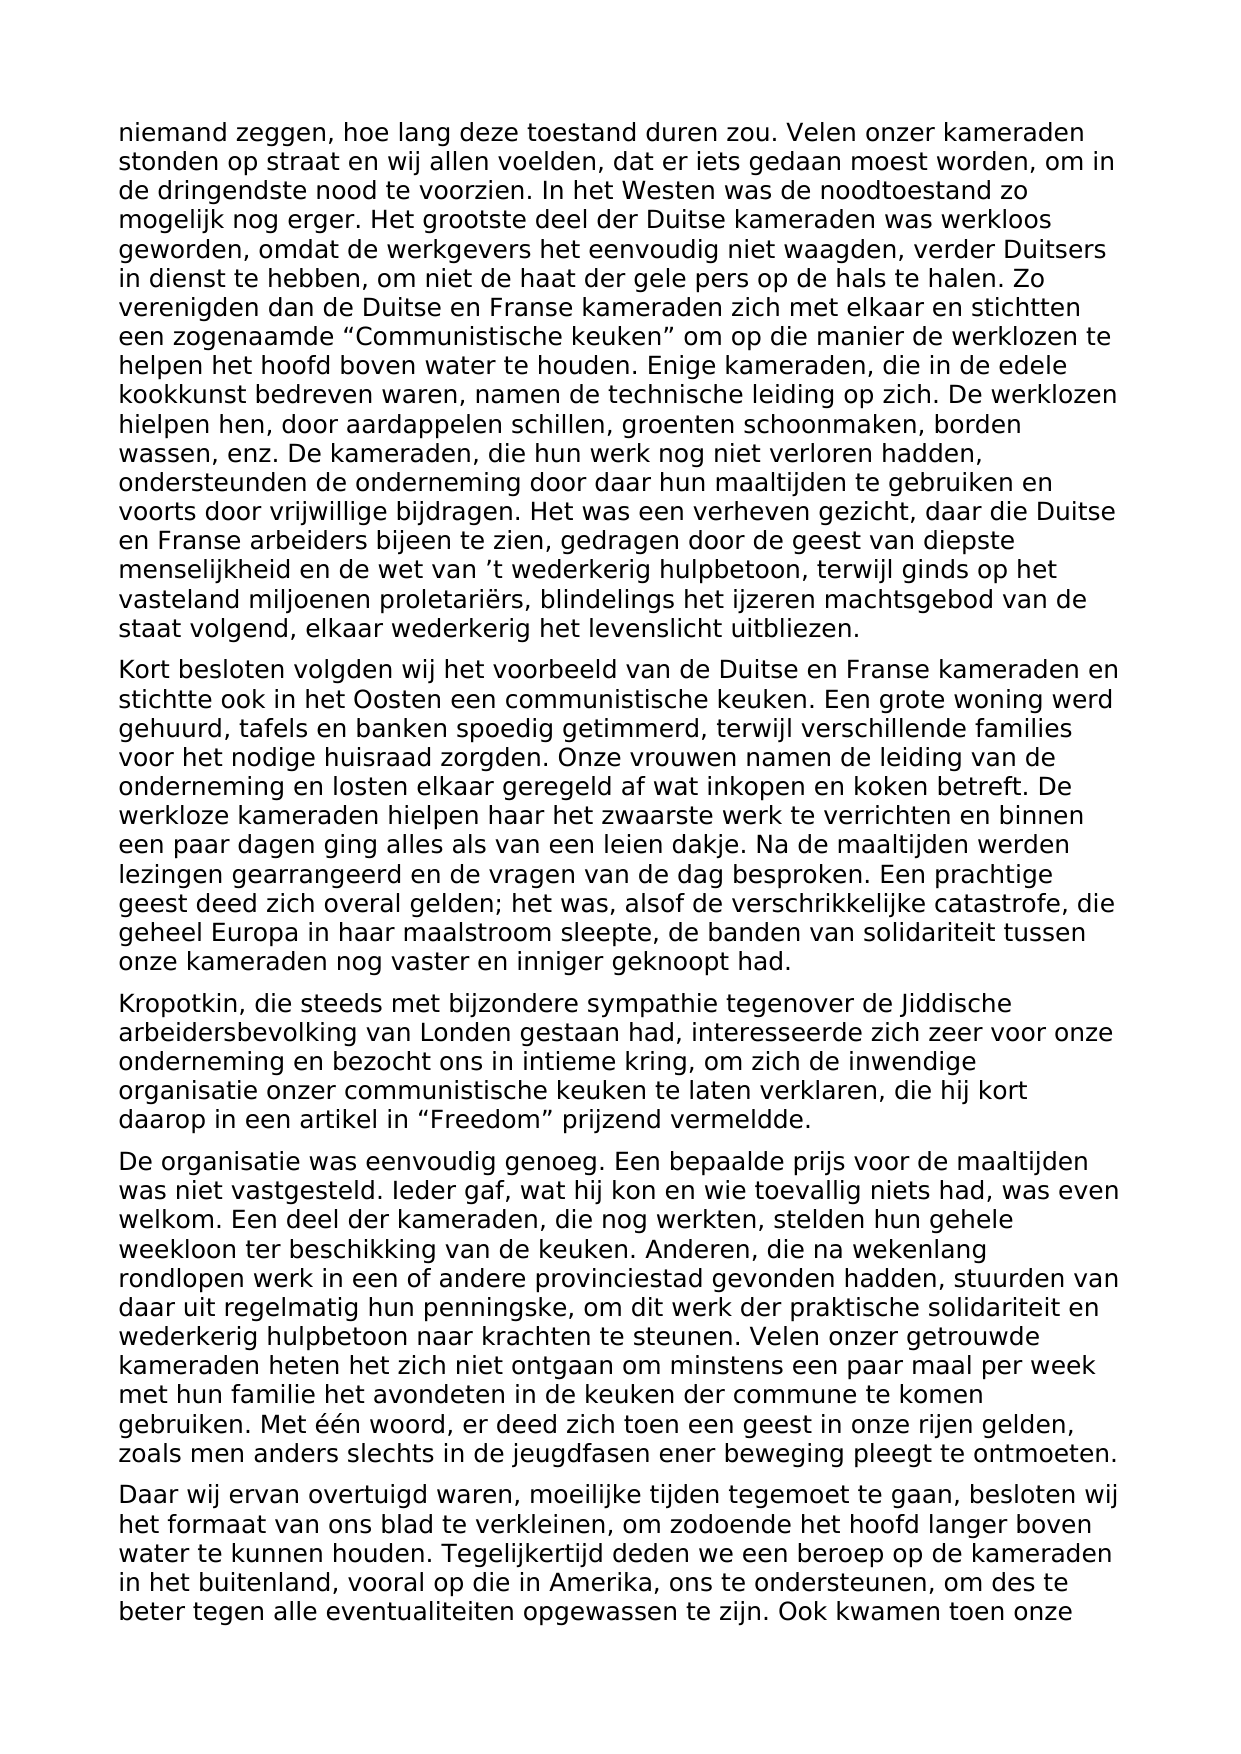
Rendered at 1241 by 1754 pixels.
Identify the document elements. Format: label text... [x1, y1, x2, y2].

text Kropotkin, die steeds met bijzondere sympathie tegenover de Jiddische arbeidersbevolking van Londen gestaan had, interesseerde zich zeer voor onze onderneming en bezocht ons in intieme kring, om zich de inwendige organisatie onzer communistische keuken te laten verklaren, die hij kort daarop in een artikel in “Freedom” prijzend vermeldde. [118, 989, 1122, 1135]
text niemand zeggen, hoe lang deze toestand duren zou. Velen onzer kameraden stonden op straat en wij allen voelden, dat er iets gedaan moest worden, om in de dringendste nood te voorzien. In het Westen was de noodtoestand zo mogelijk nog erger. Het grootste deel der Duitse kameraden was werkloos geworden, omdat de werkgevers het eenvoudig niet waagden, verder Duitsers in dienst te hebben, om niet de haat der gele pers op de hals te halen. Zo verenigden dan de Duitse en Franse kameraden zich met elkaar en stichtten een zogenaamde “Communistische keuken” om op die manier de werklozen te helpen het hoofd boven water te houden. Enige kameraden, die in de edele kookkunst bedreven waren, namen de technische leiding op zich. De werklozen hielpen hen, door aardappelen schillen, groenten schoonmaken, borden wassen, enz. De kameraden, die hun werk nog niet verloren hadden, ondersteunden de onderneming door daar hun maaltijden te gebruiken en voorts door vrijwillige bijdragen. Het was een verheven gezicht, daar die Duitse en Franse arbeiders bijeen te zien, gedragen door de geest van diepste menselijkheid en de wet van ’t wederkerig hulpbetoon, terwijl ginds op het vasteland miljoenen proletariërs, blindelings het ijzeren machtsgebod van de staat volgend, elkaar wederkerig het levenslicht uitbliezen. [118, 118, 1122, 643]
text Daar wij ervan overtuigd waren, moeilijke tijden tegemoet te gaan, besloten wij het formaat van ons blad te verkleinen, om zodoende het hoofd langer boven water te kunnen houden. Tegelijkertijd deden we een beroep op de kameraden in het buitenland, vooral op die in Amerika, ons te ondersteunen, om des te beter tegen alle eventualiteiten opgewassen te zijn. Ook kwamen toen onze [118, 1481, 1122, 1626]
text De organisatie was eenvoudig genoeg. Een bepaalde prijs voor de maaltijden was niet vastgesteld. Ieder gaf, wat hij kon en wie toevallig niets had, was even welkom. Een deel der kameraden, die nog werkten, stelden hun gehele weekloon ter beschikking van de keuken. Anderen, die na wekenlang rondlopen werk in een of andere provinciestad gevonden hadden, stuurden van daar uit regelmatig hun penningske, om dit werk der praktische solidariteit en wederkerig hulpbetoon naar krachten te steunen. Velen onzer getrouwde kameraden heten het zich niet ontgaan om minstens een paar maal per week met hun familie het avondeten in de keuken der commune te komen gebruiken. Met één woord, er deed zich toen een geest in onze rijen gelden, zoals men anders slechts in de jeugdfasen ener beweging pleegt te ontmoeten. [118, 1147, 1122, 1468]
text Kort besloten volgden wij het voorbeeld van de Duitse en Franse kameraden en stichtte ook in het Oosten een communistische keuken. Een grote woning werd gehuurd, tafels en banken spoedig getimmerd, terwijl verschillende families voor het nodige huisraad zorgden. Onze vrouwen namen de leiding van de onderneming en losten elkaar geregeld af wat inkopen en koken betreft. De werkloze kameraden hielpen haar het zwaarste werk te verrichten en binnen een paar dagen ging alles als van een leien dakje. Na de maaltijden werden lezingen gearrangeerd en de vragen van de dag besproken. Een prachtige geest deed zich overal gelden; het was, alsof de verschrikkelijke catastrofe, die geheel Europa in haar maalstroom sleepte, de banden van solidariteit tussen onze kameraden nog vaster en inniger geknoopt had. [118, 656, 1122, 976]
